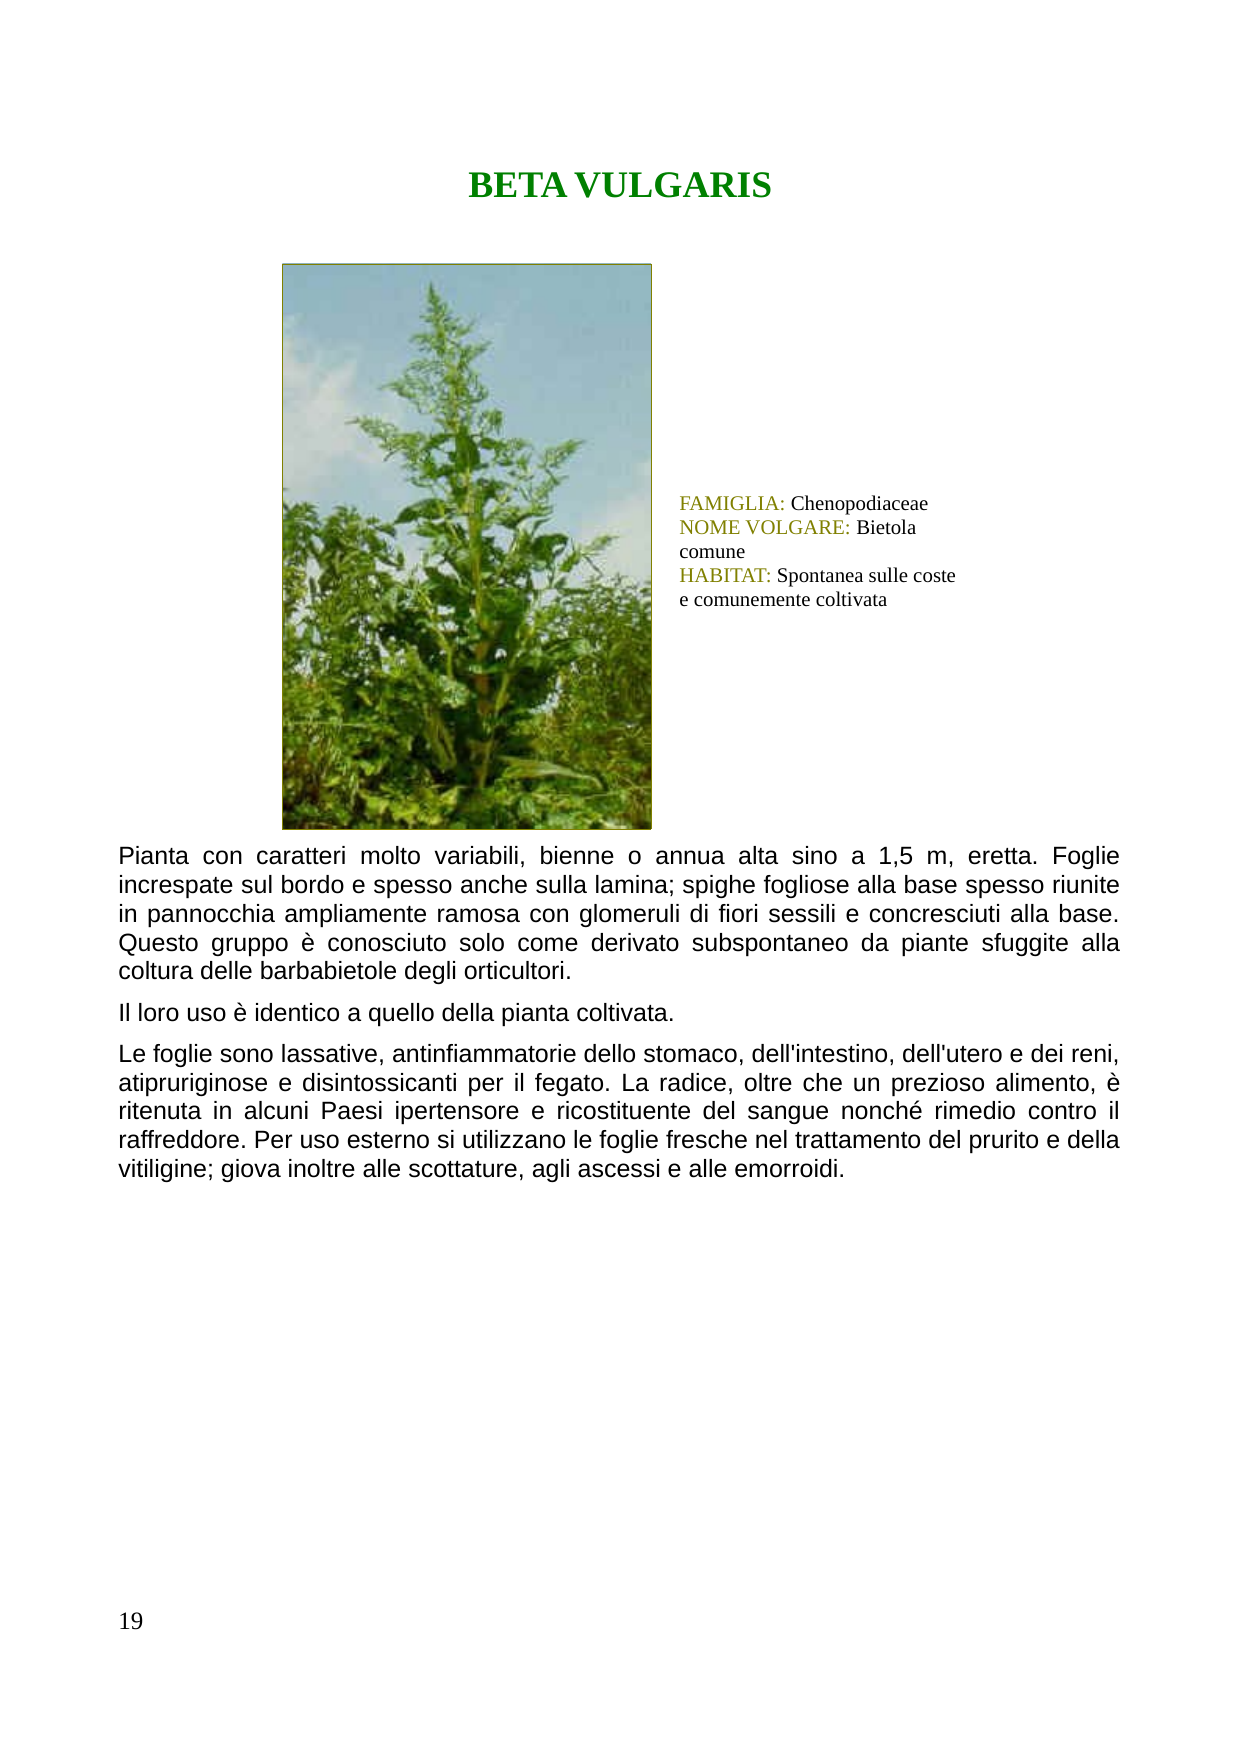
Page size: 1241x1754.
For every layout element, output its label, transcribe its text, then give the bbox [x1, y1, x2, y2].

table_cell [279, 261, 676, 841]
text Le foglie sono lassative, antinfiammatorie dello stomaco, dell'intestino, dell'utero e dei reni, atipruriginose e disintossicanti per il fegato. La radice, oltre che un prezioso alimento, è ritenuta in alcuni Paesi ipertensore e ricostituente del sangue nonché rimedio contro il raffreddore. Per uso esterno si utilizzano le foglie fresche nel trattamento del prurito e della vitiligine; giova inoltre alle scottature, agli ascessi e alle emorroidi. [118, 1039, 1122, 1183]
picture [283, 265, 651, 829]
table_header BETA VULGARIS [279, 159, 961, 261]
text Il loro uso è identico a quello della pianta coltivata. [118, 998, 1122, 1026]
table_cell FAMIGLIA: Chenopodiaceae NOME VOLGARE: Bietola comune HABITAT: Spontanea sulle coste e comunemente coltivata [676, 261, 961, 841]
text Pianta con caratteri molto variabili, bienne o annua alta sino a 1,5 m, eretta. Foglie increspate sul bordo e spesso anche sulla lamina; spighe fogliose alla base spesso riunite in pannocchia ampliamente ramosa con glomeruli di fiori sessili e concresciuti alla base. Questo gruppo è conosciuto solo come derivato subspontaneo da piante sfuggite alla coltura delle barbabietole degli orticultori. [118, 841, 1122, 985]
